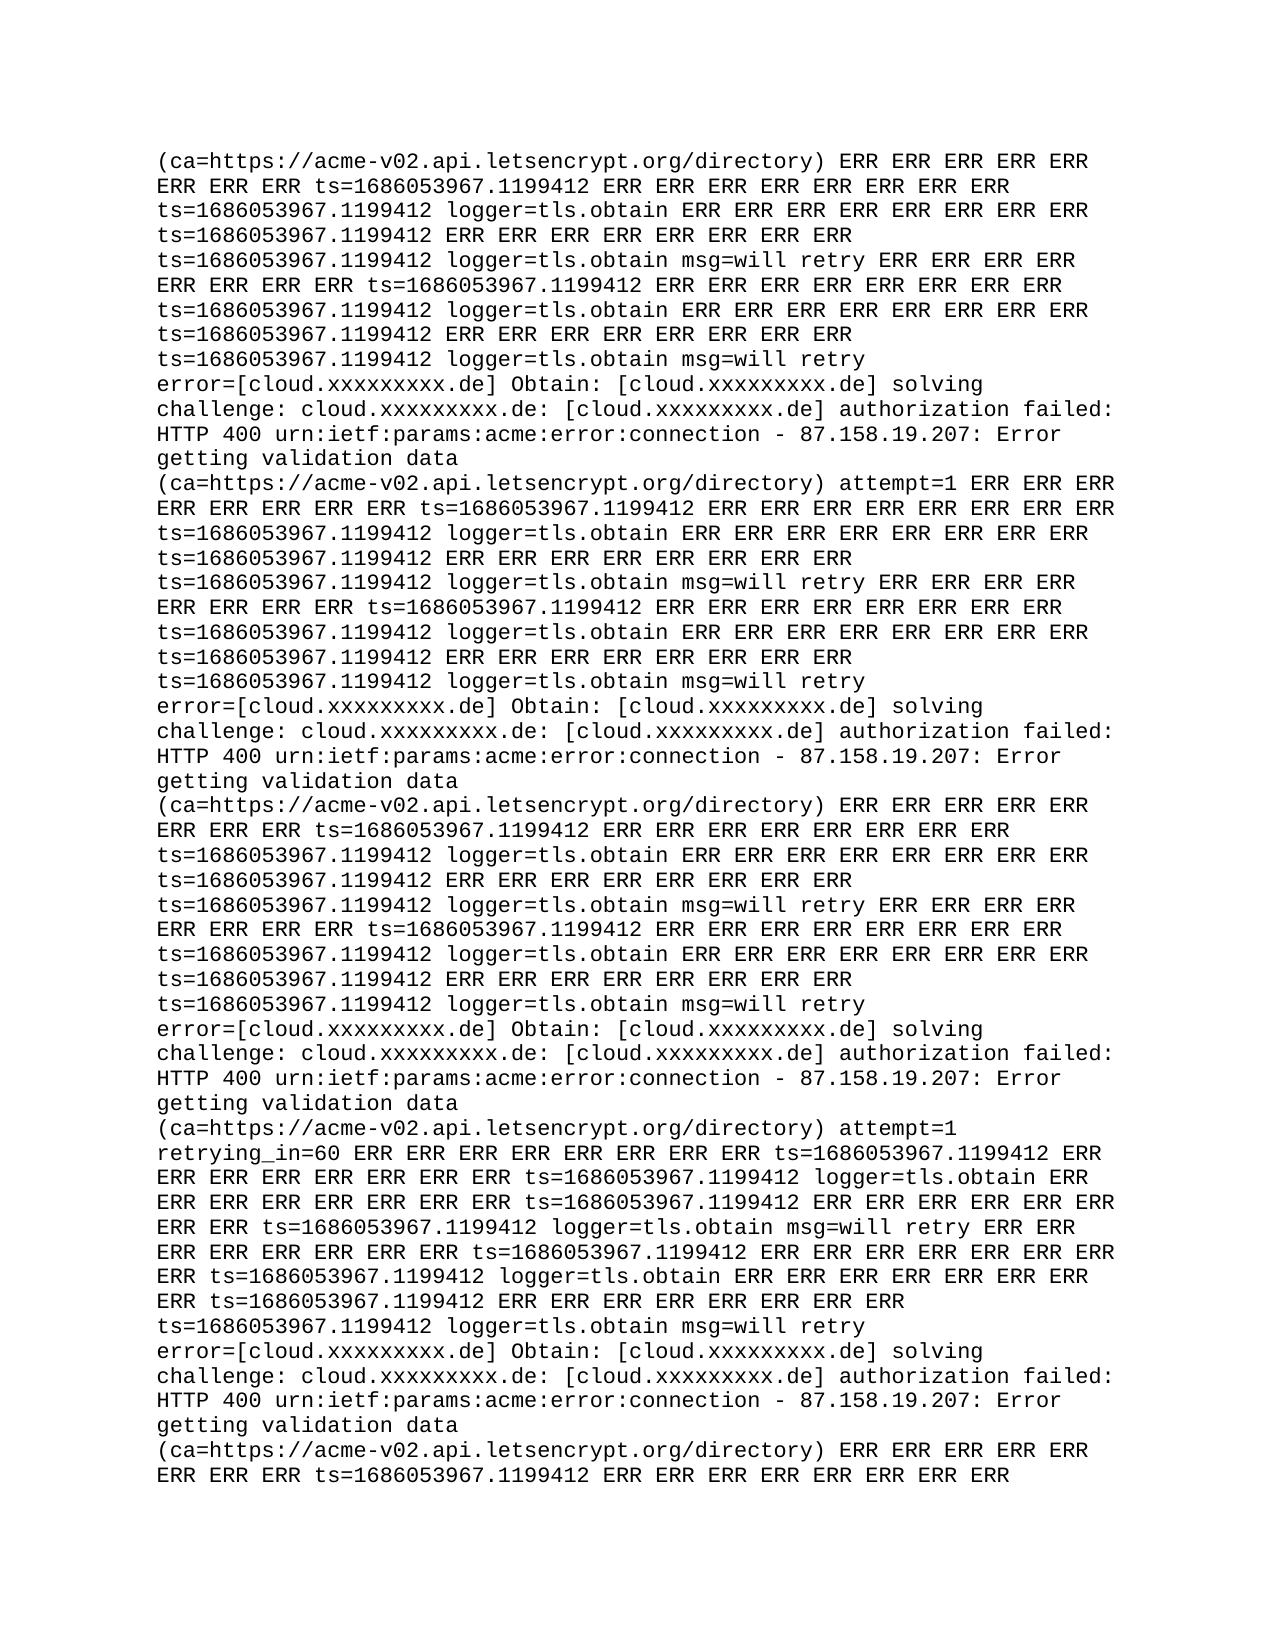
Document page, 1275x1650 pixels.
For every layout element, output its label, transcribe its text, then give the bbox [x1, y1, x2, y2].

text (ca=https://acme-v02.api.letsencrypt.org/directory) ERR ERR ERR ERR ERR ERR ERR ERR ts=1686053967.1199412 ERR ERR ERR ERR ERR ERR ERR ERR ts=1686053967.1199412 logger=tls.obtain ERR ERR ERR ERR ERR ERR ERR ERR ts=1686053967.1199412 ERR ERR ERR ERR ERR ERR ERR ERR ts=1686053967.1199412 logger=tls.obtain msg=will retry ERR ERR ERR ERR ERR ERR ERR ERR ts=1686053967.1199412 ERR ERR ERR ERR ERR ERR ERR ERR ts=1686053967.1199412 logger=tls.obtain ERR ERR ERR ERR ERR ERR ERR ERR ts=1686053967.1199412 ERR ERR ERR ERR ERR ERR ERR ERR ts=1686053967.1199412 logger=tls.obtain msg=will retry error=[cloud.xxxxxxxxx.de] Obtain: [cloud.xxxxxxxxx.de] solving challenge: cloud.xxxxxxxxx.de: [cloud.xxxxxxxxx.de] authorization failed: HTTP 400 urn:ietf:params:acme:error:connection - 87.158.19.207: Error getting validation data (ca=https://acme-v02.api.letsencrypt.org/directory) attempt=1 ERR ERR ERR ERR ERR ERR ERR ERR ts=1686053967.1199412 ERR ERR ERR ERR ERR ERR ERR ERR ts=1686053967.1199412 logger=tls.obtain ERR ERR ERR ERR ERR ERR ERR ERR ts=1686053967.1199412 ERR ERR ERR ERR ERR ERR ERR ERR ts=1686053967.1199412 logger=tls.obtain msg=will retry ERR ERR ERR ERR ERR ERR ERR ERR ts=1686053967.1199412 ERR ERR ERR ERR ERR ERR ERR ERR ts=1686053967.1199412 logger=tls.obtain ERR ERR ERR ERR ERR ERR ERR ERR ts=1686053967.1199412 ERR ERR ERR ERR ERR ERR ERR ERR ts=1686053967.1199412 logger=tls.obtain msg=will retry error=[cloud.xxxxxxxxx.de] Obtain: [cloud.xxxxxxxxx.de] solving challenge: cloud.xxxxxxxxx.de: [cloud.xxxxxxxxx.de] authorization failed: HTTP 400 urn:ietf:params:acme:error:connection - 87.158.19.207: Error getting validation data (ca=https://acme-v02.api.letsencrypt.org/directory) ERR ERR ERR ERR ERR ERR ERR ERR ts=1686053967.1199412 ERR ERR ERR ERR ERR ERR ERR ERR ts=1686053967.1199412 logger=tls.obtain ERR ERR ERR ERR ERR ERR ERR ERR ts=1686053967.1199412 ERR ERR ERR ERR ERR ERR ERR ERR ts=1686053967.1199412 logger=tls.obtain msg=will retry ERR ERR ERR ERR ERR ERR ERR ERR ts=1686053967.1199412 ERR ERR ERR ERR ERR ERR ERR ERR ts=1686053967.1199412 logger=tls.obtain ERR ERR ERR ERR ERR ERR ERR ERR ts=1686053967.1199412 ERR ERR ERR ERR ERR ERR ERR ERR ts=1686053967.1199412 logger=tls.obtain msg=will retry error=[cloud.xxxxxxxxx.de] Obtain: [cloud.xxxxxxxxx.de] solving challenge: cloud.xxxxxxxxx.de: [cloud.xxxxxxxxx.de] authorization failed: HTTP 400 urn:ietf:params:acme:error:connection - 87.158.19.207: Error getting validation data (ca=https://acme-v02.api.letsencrypt.org/directory) attempt=1 retrying_in=60 ERR ERR ERR ERR ERR ERR ERR ERR ts=1686053967.1199412 ERR ERR ERR ERR ERR ERR ERR ERR ts=1686053967.1199412 logger=tls.obtain ERR ERR ERR ERR ERR ERR ERR ERR ts=1686053967.1199412 ERR ERR ERR ERR ERR ERR ERR ERR ts=1686053967.1199412 logger=tls.obtain msg=will retry ERR ERR ERR ERR ERR ERR ERR ERR ts=1686053967.1199412 ERR ERR ERR ERR ERR ERR ERR ERR ts=1686053967.1199412 logger=tls.obtain ERR ERR ERR ERR ERR ERR ERR ERR ts=1686053967.1199412 ERR ERR ERR ERR ERR ERR ERR ERR ts=1686053967.1199412 logger=tls.obtain msg=will retry error=[cloud.xxxxxxxxx.de] Obtain: [cloud.xxxxxxxxx.de] solving challenge: cloud.xxxxxxxxx.de: [cloud.xxxxxxxxx.de] authorization failed: HTTP 400 urn:ietf:params:acme:error:connection - 87.158.19.207: Error getting validation data (ca=https://acme-v02.api.letsencrypt.org/directory) ERR ERR ERR ERR ERR ERR ERR ERR ts=1686053967.1199412 ERR ERR ERR ERR ERR ERR ERR ERR [156, 150, 1118, 1489]
